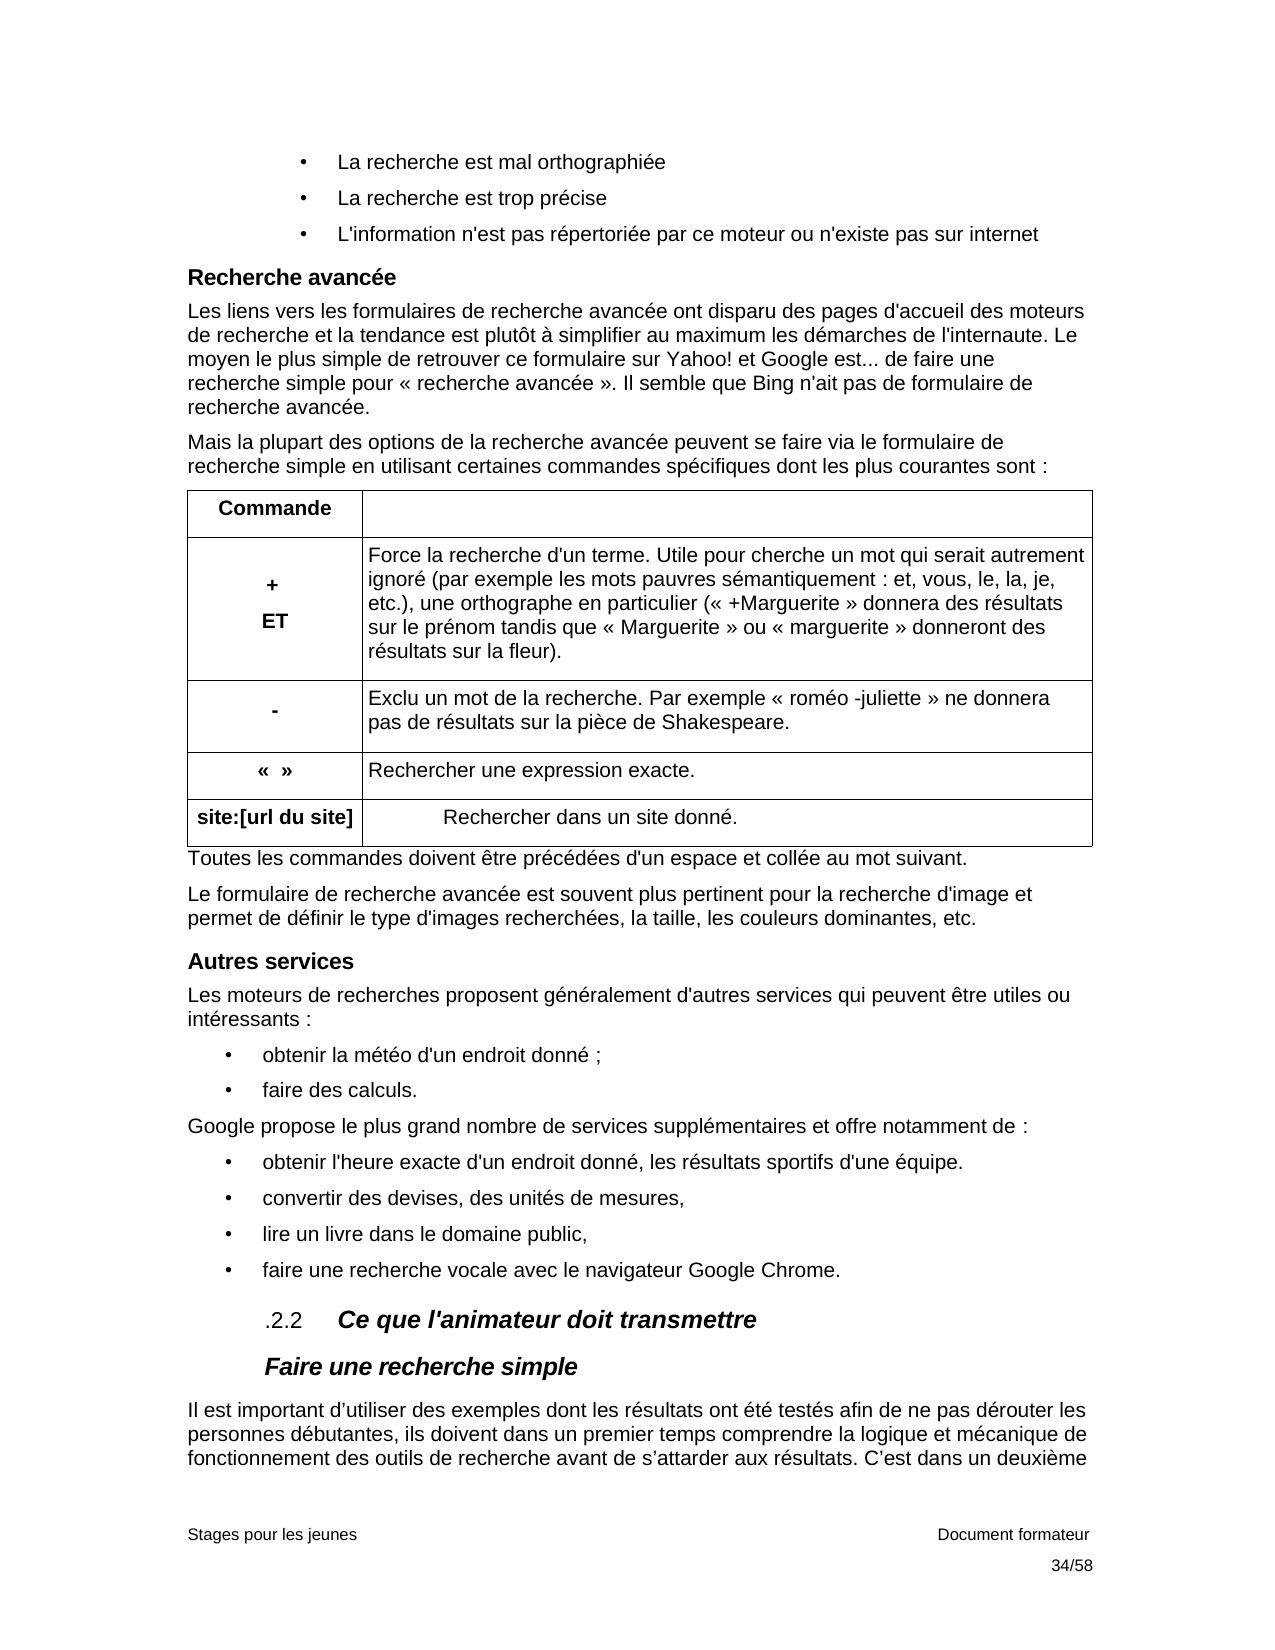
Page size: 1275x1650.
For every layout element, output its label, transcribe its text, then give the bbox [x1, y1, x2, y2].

table_cell Rechercher dans un site donné. [363, 800, 1092, 846]
text Le formulaire de recherche avancée est souvent plus pertinent pour la recherche d'image et permet de définir le type d'images recherchées, la taille, les couleurs dominantes, etc. [187, 882, 1093, 930]
text Les moteurs de recherches proposent généralement d'autres services qui peuvent être utiles ou intéressants : [187, 983, 1093, 1031]
list lire un livre dans le domaine public, [225, 1222, 1093, 1246]
subtitle Ce que l'animateur doit transmettre [264, 1305, 1093, 1334]
list La recherche est mal orthographiée [300, 150, 1093, 174]
table_cell - [188, 681, 362, 752]
text Toutes les commandes doivent être précédées d'un espace et collée au mot suivant. [187, 846, 1093, 870]
list obtenir l'heure exacte d'un endroit donné, les résultats sportifs d'une équipe. [225, 1150, 1093, 1174]
list faire des calculs. [225, 1078, 1093, 1102]
list faire une recherche vocale avec le navigateur Google Chrome. [225, 1257, 1093, 1281]
table_cell + ET [188, 538, 362, 680]
subtitle Recherche avancée [187, 263, 1093, 290]
subtitle Autres services [187, 948, 1093, 974]
table_cell Force la recherche d'un terme. Utile pour cherche un mot qui serait autrement ignoré (par exemple les mots pauvres sémantiquement : et, vous, le, la, je, etc.), une orthographe en particulier (« +Marguerite » donnera des résultats sur le prénom tandis que « Marguerite » ou « marguerite » donneront des résultats sur la fleur). [363, 538, 1092, 680]
list La recherche est trop précise [300, 186, 1093, 210]
table_cell Exclu un mot de la recherche. Par exemple « roméo -juliette » ne donnera pas de résultats sur la pièce de Shakespeare. [363, 681, 1092, 752]
list L'information n'est pas répertoriée par ce moteur ou n'existe pas sur internet [300, 222, 1093, 246]
text Google propose le plus grand nombre de services supplémentaires et offre notamment de : [187, 1114, 1093, 1138]
list convertir des devises, des unités de mesures, [225, 1186, 1093, 1210]
text Les liens vers les formulaires de recherche avancée ont disparu des pages d'accueil des moteurs de recherche et la tendance est plutôt à simplifier au maximum les démarches de l'internaute. Le moyen le plus simple de retrouver ce formulaire sur Yahoo! et Google est... de faire une recherche simple pour « recherche avancée ». Il semble que Bing n'ait pas de formulaire de recherche avancée. [187, 299, 1093, 418]
text Il est important d’utiliser des exemples dont les résultats ont été testés afin de ne pas dérouter les personnes débutantes, ils doivent dans un premier temps comprendre la logique et mécanique de fonctionnement des outils de recherche avant de s’attarder aux résultats. C’est dans un deuxième [187, 1398, 1093, 1470]
subtitle Faire une recherche simple [264, 1352, 1093, 1380]
table_cell site:[url du site] [188, 800, 362, 846]
table_header [363, 491, 1092, 537]
list obtenir la météo d'un endroit donné ; [225, 1042, 1093, 1067]
table_cell Rechercher une expression exacte. [363, 753, 1092, 799]
table_cell « » [188, 753, 362, 799]
text Mais la plupart des options de la recherche avancée peuvent se faire via le formulaire de recherche simple en utilisant certaines commandes spécifiques dont les plus courantes sont : [187, 430, 1093, 478]
table_header Commande [188, 491, 362, 537]
